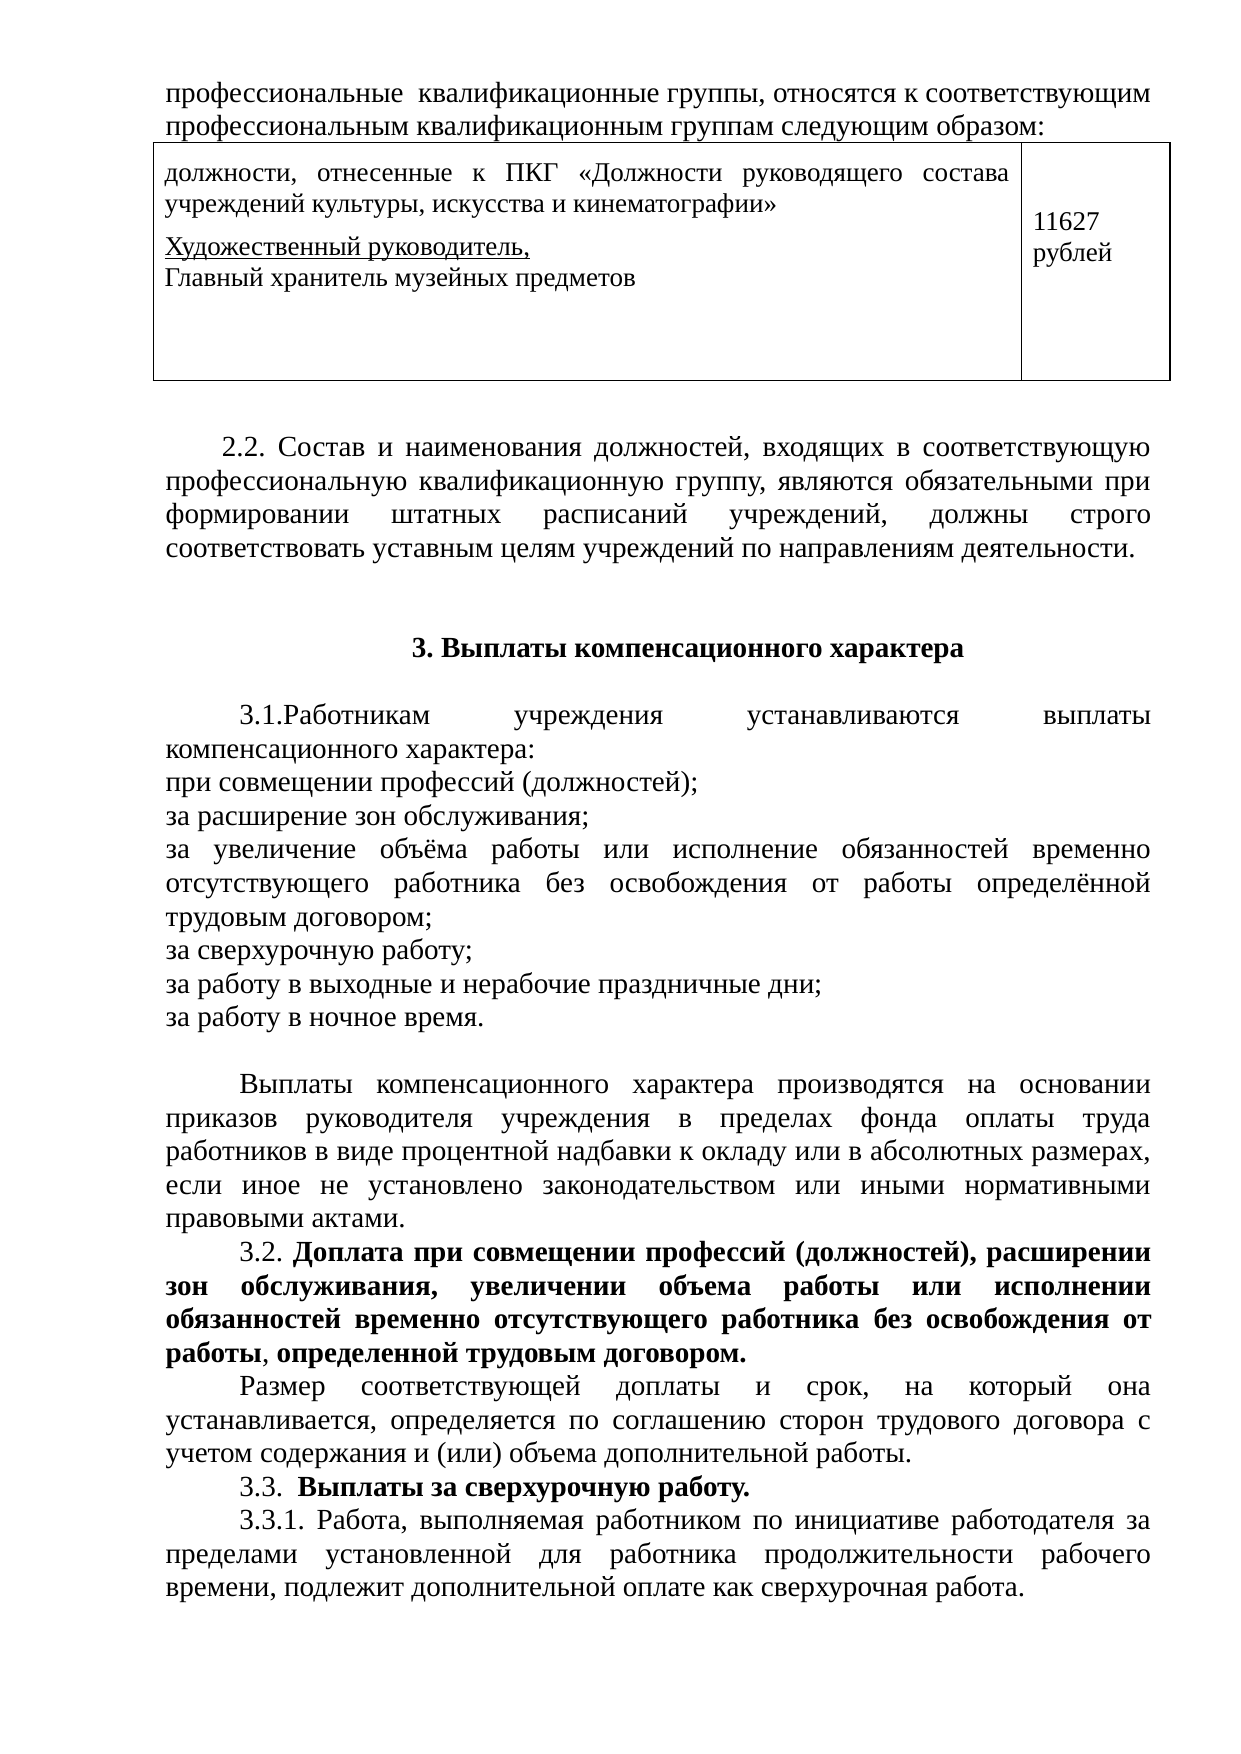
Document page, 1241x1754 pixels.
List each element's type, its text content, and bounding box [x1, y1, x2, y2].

list за увеличение объёма работы или исполнение обязанностей временно отсутствующего работника без освобождения от работы определённой трудовым договором; [165, 832, 1152, 932]
list за сверхурочную работу; [165, 932, 1152, 966]
text за расширение зон обслуживания; [165, 798, 1152, 832]
list при совмещении профессий (должностей); [165, 764, 1152, 798]
text 3.3. Выплаты за сверхурочную работу. [165, 1469, 1152, 1502]
list за работу в ночное время. [165, 999, 1152, 1033]
text 3.3.1. Работа, выполняемая работником по инициативе работодателя за пределами установленной для работника продолжительности рабочего времени, подлежит дополнительной оплате как сверхурочная работа. [165, 1502, 1152, 1603]
text 3.1.Работникам учреждения устанавливаются выплаты компенсационного характера: [165, 697, 1152, 764]
text 3. Выплаты компенсационного характера [165, 630, 1152, 664]
table_header 11627 рублей [1022, 143, 1169, 380]
text 3.2. Доплата при совмещении профессий (должностей), расширении зон обслуживания, увеличении объема работы или исполнении обязанностей временно отсутствующего работника без освобождения от работы, определенной трудовым договором. [165, 1234, 1152, 1368]
list за работу в выходные и нерабочие праздничные дни; [165, 966, 1152, 999]
text Выплаты компенсационного характера производятся на основании приказов руководителя учреждения в пределах фонда оплаты труда работников в виде процентной надбавки к окладу или в абсолютных размерах, если иное не установлено законодательством или иными нормативными правовыми актами. [165, 1066, 1152, 1234]
text 2.2. Состав и наименования должностей, входящих в соответствующую профессиональную квалификационную группу, являются обязательными при формировании штатных расписаний учреждений, должны строго соответствовать уставным целям учреждений по направлениям деятельности. [165, 429, 1152, 563]
text Размер соответствующей доплаты и срок, на который она устанавливается, определяется по соглашению сторон трудового договора с учетом содержания и (или) объема дополнительной работы. [165, 1368, 1152, 1469]
table_header должности, отнесенные к ПКГ «Должности руководящего состава учреждений культуры, искусства и кинематографии» Художественный руководитель, Главный хранитель музейных предметов [154, 143, 1021, 380]
text профессиональные квалификационные группы, относятся к соответствующим профессиональным квалификационным группам следующим образом: [165, 75, 1152, 142]
